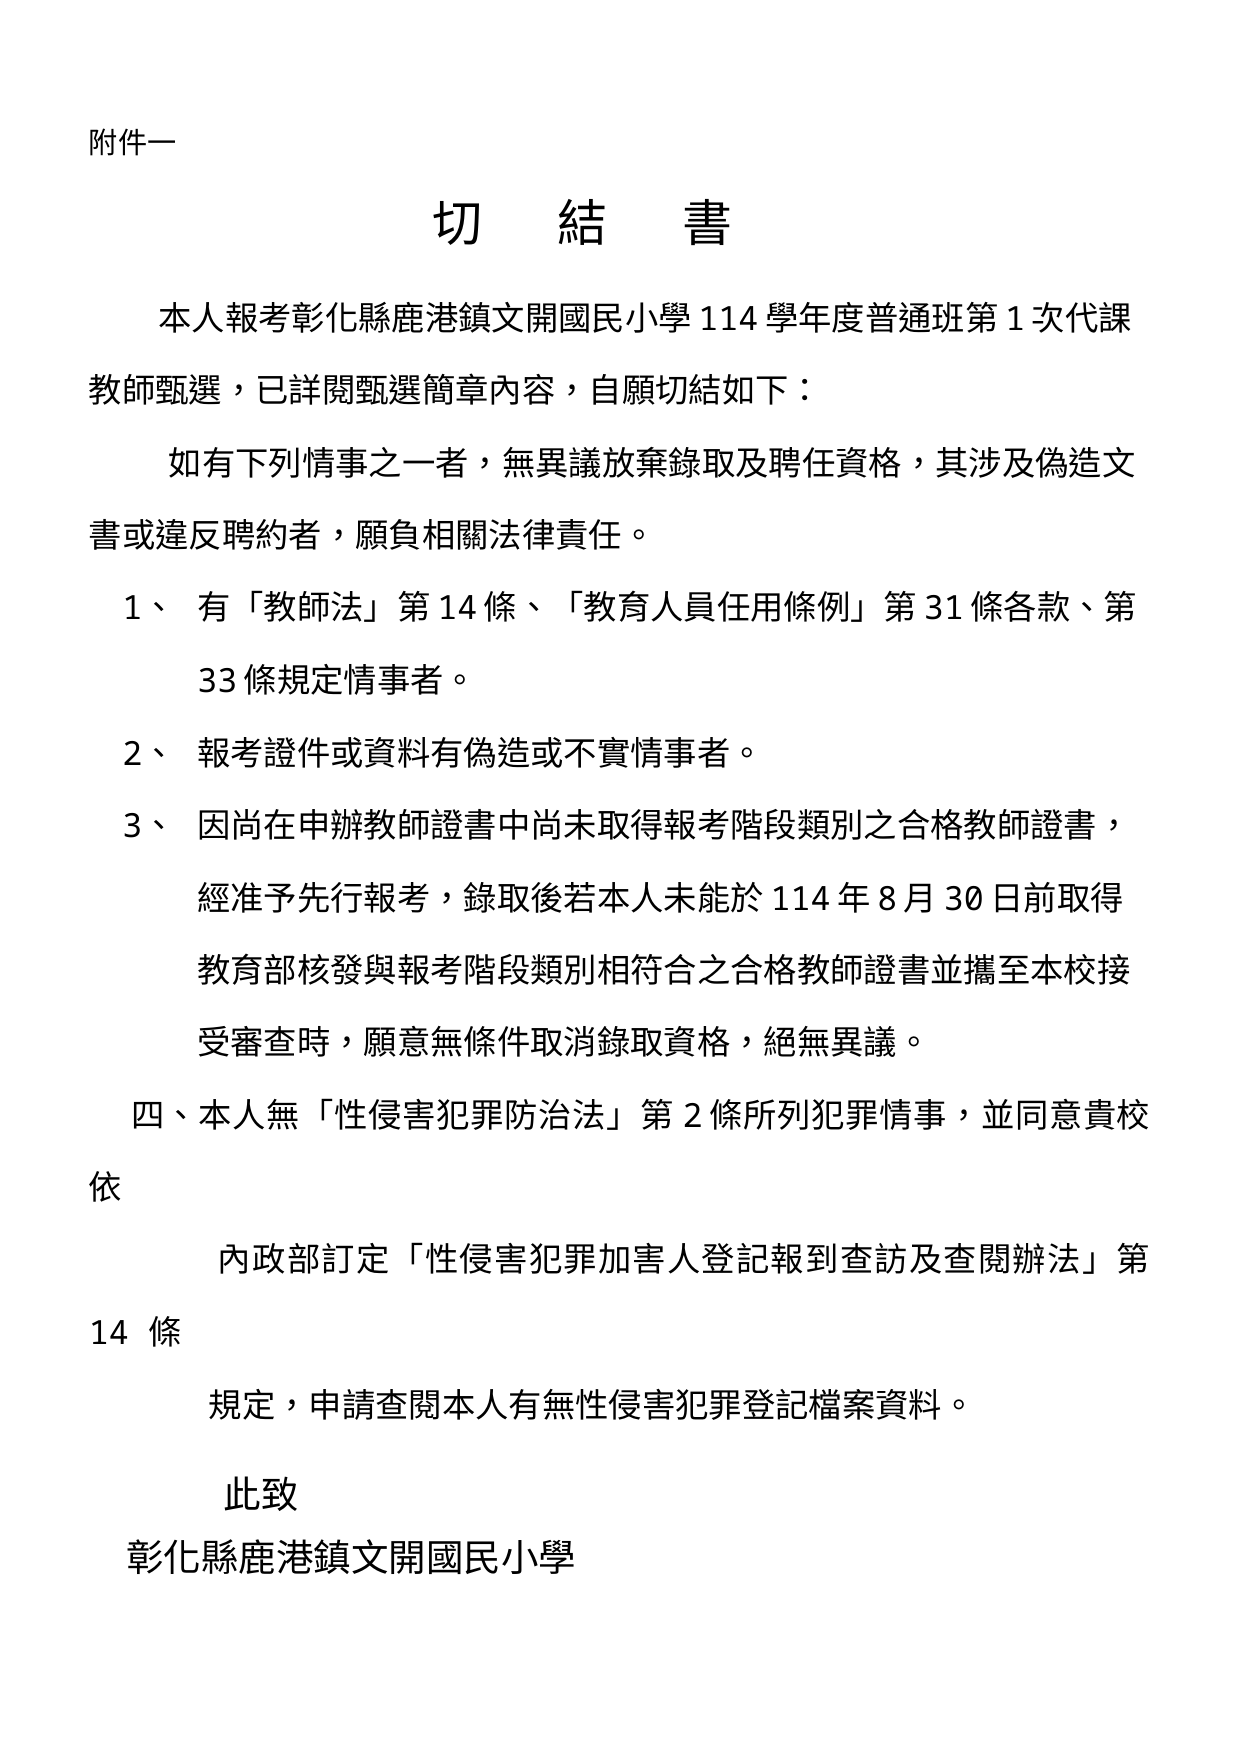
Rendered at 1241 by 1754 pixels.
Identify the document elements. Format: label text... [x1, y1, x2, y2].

text 如有下列情事之一者，無異議放棄錄取及聘任資格，其涉及偽造文書或違反聘約者，願負相關法律責任。 [89, 436, 1152, 557]
text 彰化縣鹿港鎮文開國民小學 [89, 1513, 1152, 1576]
text 此致 [89, 1451, 1152, 1513]
text 內政部訂定「性侵害犯罪加害人登記報到查訪及查閱辦法」第14 條 [89, 1233, 1152, 1354]
list 報考證件或資料有偽造或不實情事者。 [122, 726, 1152, 775]
text 本人報考彰化縣鹿港鎮文開國民小學114學年度普通班第1次代課教師甄選，已詳閱甄選簡章內容，自願切結如下： [89, 292, 1152, 412]
text 四、本人無「性侵害犯罪防治法」第2條所列犯罪情事，並同意貴校依 [89, 1088, 1152, 1209]
list 有「教師法」第14條、「教育人員任用條例」第31條各款、第33條規定情事者。 [122, 581, 1152, 702]
text 切 結 書 [89, 183, 1152, 255]
text 規定，申請查閱本人有無性侵害犯罪登記檔案資料。 [89, 1378, 1152, 1427]
text 附件一 [89, 119, 1152, 162]
list 因尚在申辦教師證書中尚未取得報考階段類別之合格教師證書，經准予先行報考，錄取後若本人未能於114年8月30日前取得教育部核發與報考階段類別相符合之合格教師證書並攜至本校接受審查時，願意無條件取消錄取資格，絕無異議。 [122, 799, 1152, 1064]
